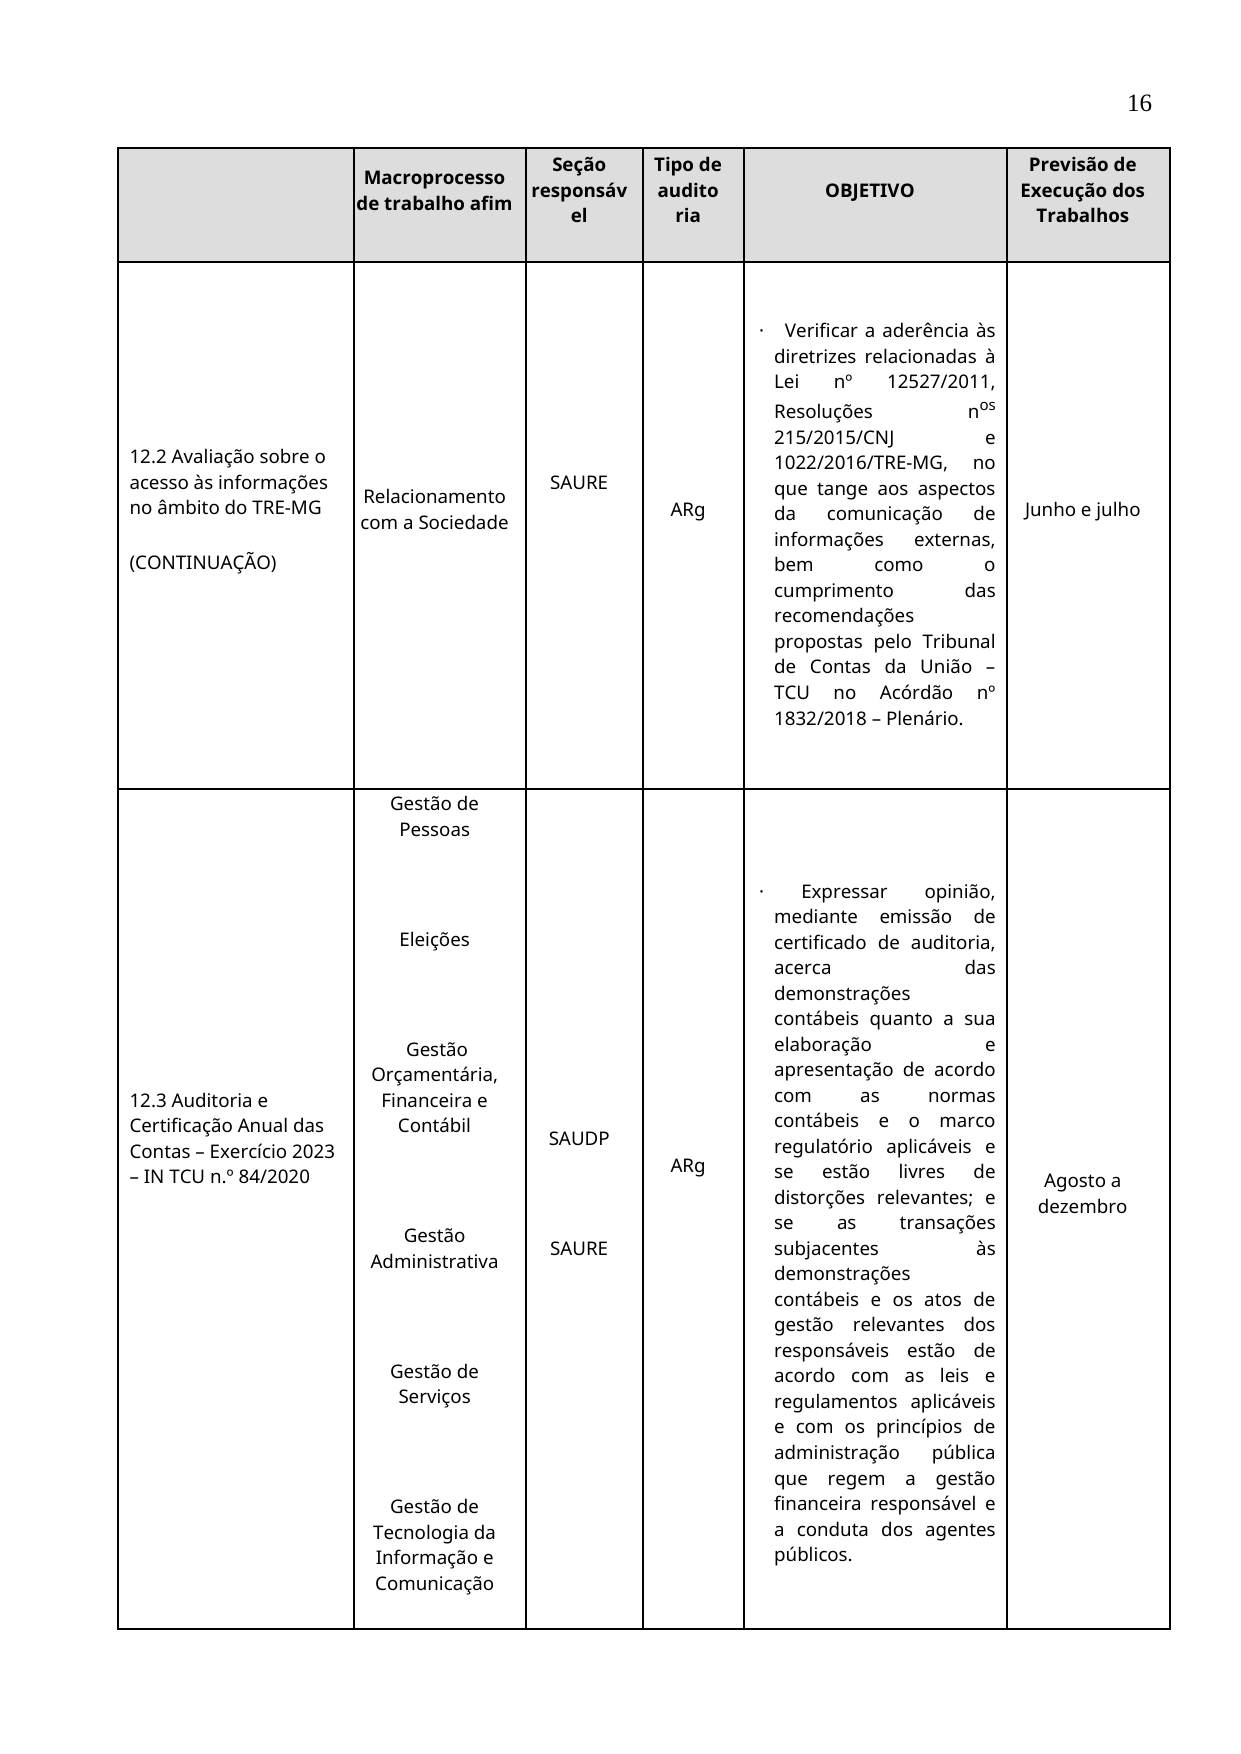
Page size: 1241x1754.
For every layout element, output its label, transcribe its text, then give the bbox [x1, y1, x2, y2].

table_cell ARg [644, 790, 743, 1628]
table_cell Agosto a dezembro [1008, 790, 1169, 1628]
table_cell Junho e julho [1008, 263, 1169, 788]
table_header [119, 149, 353, 261]
table_cell ARg [644, 263, 743, 788]
table_cell · Verificar a aderência às diretrizes relacionadas à Lei nº 12527/2011, Resoluções nos 215/2015/CNJ e 1022/2016/TRE-MG, no que tange aos aspectos da comunicação de informações externas, bem como o cumprimento das recomendações propostas pelo Tribunal de Contas da União – TCU no Acórdão nº 1832/2018 – Plenário. [745, 263, 1006, 788]
table_header Macroprocesso de trabalho afim [355, 149, 525, 261]
table_cell SAURE [527, 263, 642, 788]
table_header Previsão de Execução dos Trabalhos [1008, 149, 1169, 261]
table_cell SAUDP SAURE [527, 790, 642, 1628]
table_cell 12.3 Auditoria e Certificação Anual das Contas – Exercício 2023 – IN TCU n.º 84/2020 [119, 790, 353, 1628]
table_cell Relacionamento com a Sociedade [355, 263, 525, 788]
table_cell · Expressar opinião, mediante emissão de certificado de auditoria, acerca das demonstrações contábeis quanto a sua elaboração e apresentação de acordo com as normas contábeis e o marco regulatório aplicáveis e se estão livres de distorções relevantes; e se as transações subjacentes às demonstrações contábeis e os atos de gestão relevantes dos responsáveis estão de acordo com as leis e regulamentos aplicáveis e com os princípios de administração pública que regem a gestão financeira responsável e a conduta dos agentes públicos. [745, 790, 1006, 1628]
table_cell Gestão de Pessoas Eleições Gestão Orçamentária, Financeira e Contábil Gestão Administrativa Gestão de Serviços Gestão de Tecnologia da Informação e Comunicação [355, 790, 525, 1628]
table_header Tipo de audito ria [644, 149, 743, 261]
table_cell 12.2 Avaliação sobre o acesso às informações no âmbito do TRE-MG (CONTINUAÇÃO) [119, 263, 353, 788]
table_header OBJETIVO [745, 149, 1006, 261]
table_header Seção responsável [527, 149, 642, 261]
